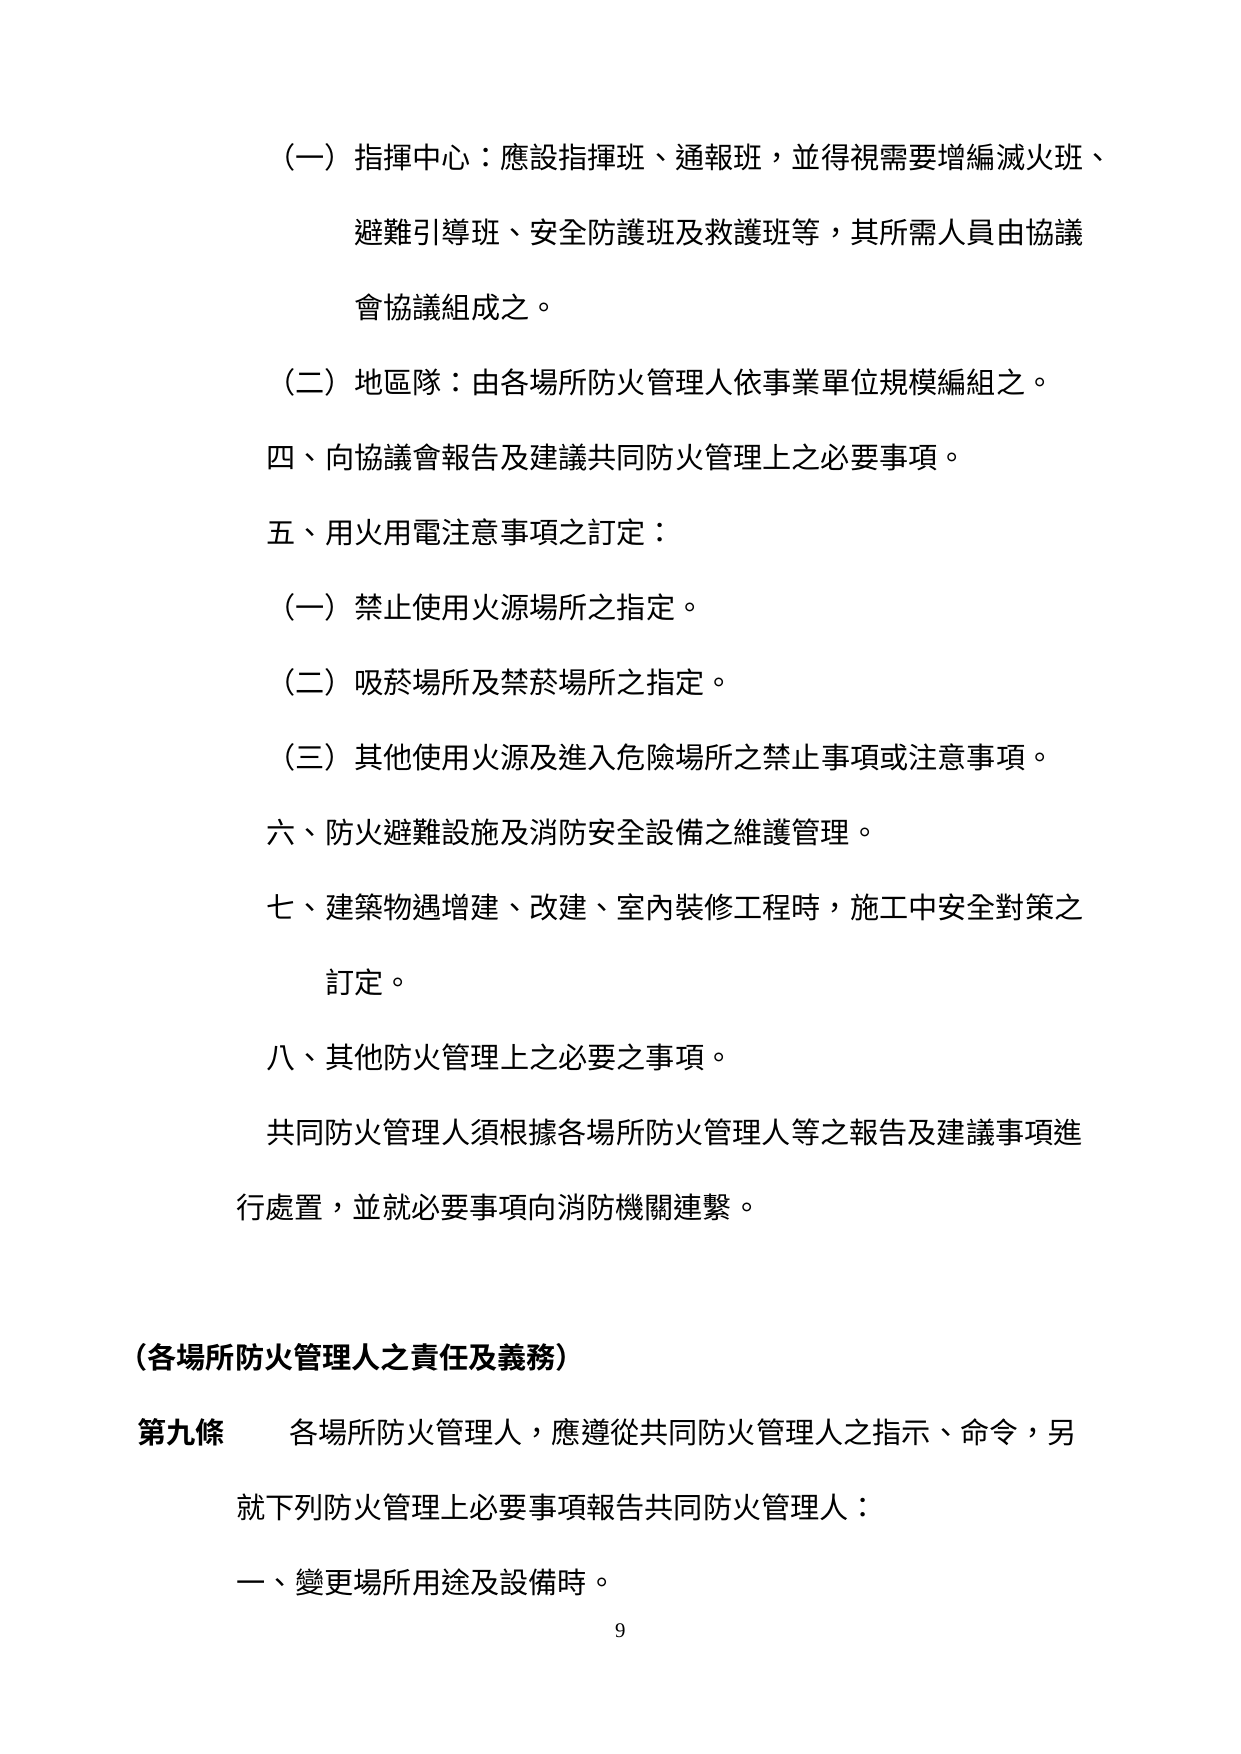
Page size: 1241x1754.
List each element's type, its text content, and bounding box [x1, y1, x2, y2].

list 其他使用火源及進入危險場所之禁止事項或注意事項。 [266, 718, 1088, 793]
list 其他防火管理上之必要之事項。 [266, 1018, 1088, 1093]
list 指揮中心：應設指揮班、通報班，並得視需要增編滅火班、避難引導班、安全防護班及救護班等，其所需人員由協議會協議組成之。 [266, 118, 1088, 343]
list 防火避難設施及消防安全設備之維護管理。 [266, 793, 1088, 868]
list 禁止使用火源場所之指定。 [266, 568, 1088, 643]
list 向協議會報告及建議共同防火管理上之必要事項。 [266, 418, 1088, 493]
list 吸菸場所及禁菸場所之指定。 [266, 643, 1088, 718]
list 變更場所用途及設備時。 [236, 1543, 1088, 1618]
list 建築物遇增建、改建、室內裝修工程時，施工中安全對策之訂定。 [266, 868, 1088, 1018]
text 共同防火管理人須根據各場所防火管理人等之報告及建議事項進行處置，並就必要事項向消防機關連繫。 [236, 1093, 1088, 1243]
text （各場所防火管理人之責任及義務） [118, 1318, 1138, 1393]
list 地區隊：由各場所防火管理人依事業單位規模編組之。 [266, 343, 1088, 418]
list 各場所防火管理人，應遵從共同防火管理人之指示、命令，另就下列防火管理上必要事項報告共同防火管理人： [137, 1393, 1088, 1543]
list 用火用電注意事項之訂定： [266, 493, 1088, 568]
